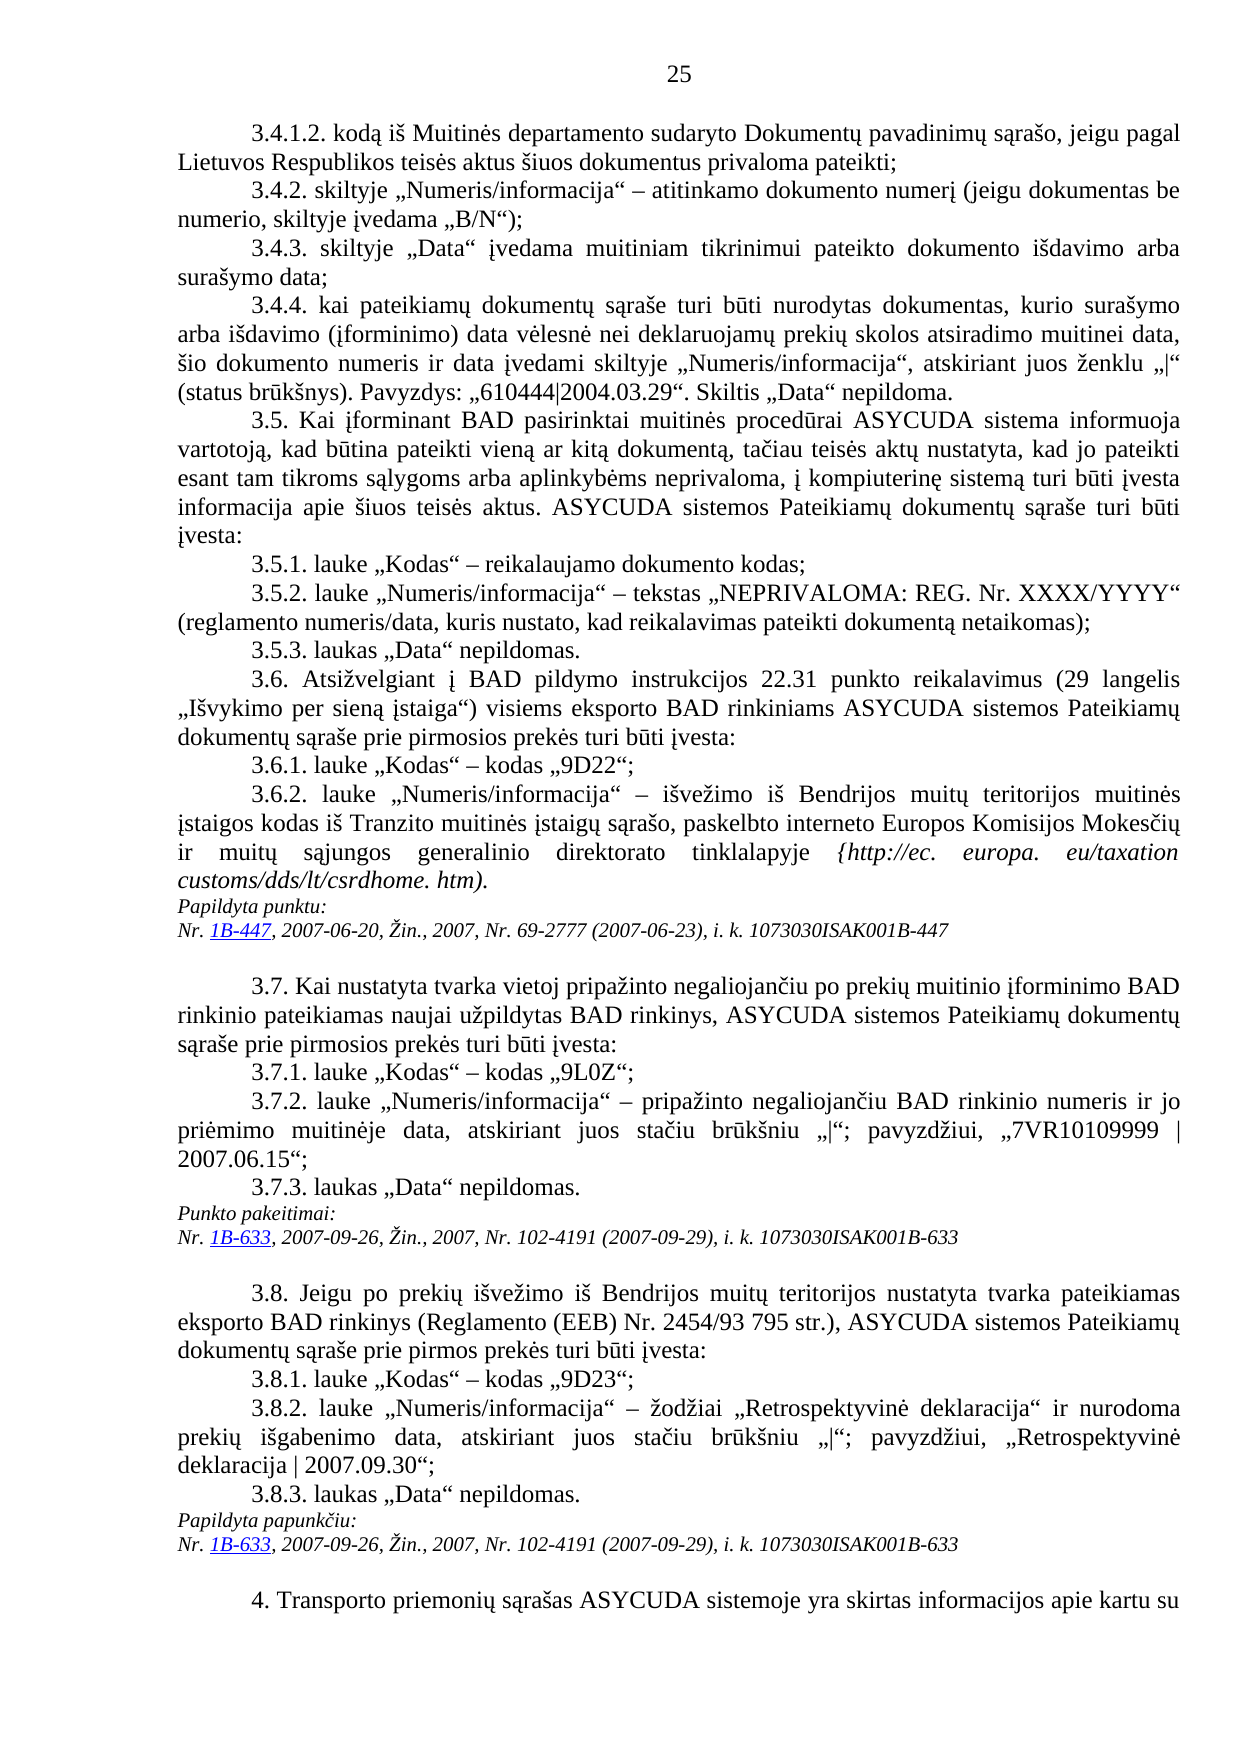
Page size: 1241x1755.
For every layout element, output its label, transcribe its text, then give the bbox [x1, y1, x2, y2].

text 3.8.3. laukas „Data“ nepildomas. [177, 1479, 1181, 1508]
text 3.7. Kai nustatyta tvarka vietoj pripažinto negaliojančiu po prekių muitinio įforminimo BAD rinkinio pateikiamas naujai užpildytas BAD rinkinys, ASYCUDA sistemos Pateikiamų dokumentų sąraše prie pirmosios prekės turi būti įvesta: [177, 971, 1181, 1057]
text 3.7.2. lauke „Numeris/informacija“ – pripažinto negaliojančiu BAD rinkinio numeris ir jo priėmimo muitinėje data, atskiriant juos stačiu brūkšniu „|“; pavyzdžiui, „7VR10109999 | 2007.06.15“; [177, 1086, 1181, 1172]
text 3.5.3. laukas „Data“ nepildomas. [177, 636, 1181, 664]
text 3.5. Kai įforminant BAD pasirinktai muitinės procedūrai ASYCUDA sistema informuoja vartotoją, kad būtina pateikti vieną ar kitą dokumentą, tačiau teisės aktų nustatyta, kad jo pateikti esant tam tikroms sąlygoms arba aplinkybėms neprivaloma, į kompiuterinę sistemą turi būti įvesta informacija apie šiuos teisės aktus. ASYCUDA sistemos Pateikiamų dokumentų sąraše turi būti įvesta: [177, 406, 1181, 549]
text 3.8.2. lauke „Numeris/informacija“ – žodžiai „Retrospektyvinė deklaracija“ ir nurodoma prekių išgabenimo data, atskiriant juos stačiu brūkšniu „|“; pavyzdžiui, „Retrospektyvinė deklaracija | 2007.09.30“; [177, 1393, 1181, 1479]
text 3.6.1. lauke „Kodas“ – kodas „9D22“; [177, 751, 1181, 779]
text Punkto pakeitimai: [177, 1201, 1181, 1225]
text Papildyta papunkčiu: [177, 1508, 1181, 1532]
text Nr. 1B-633, 2007-09-26, Žin., 2007, Nr. 102-4191 (2007-09-29), i. k. 1073030ISAK001B-633 [177, 1532, 1181, 1556]
text 3.6. Atsižvelgiant į BAD pildymo instrukcijos 22.31 punkto reikalavimus (29 langelis „Išvykimo per sieną įstaiga“) visiems eksporto BAD rinkiniams ASYCUDA sistemos Pateikiamų dokumentų sąraše prie pirmosios prekės turi būti įvesta: [177, 664, 1181, 751]
text 3.8. Jeigu po prekių išvežimo iš Bendrijos muitų teritorijos nustatyta tvarka pateikiamas eksporto BAD rinkinys (Reglamento (EEB) Nr. 2454/93 795 str.), ASYCUDA sistemos Pateikiamų dokumentų sąraše prie pirmos prekės turi būti įvesta: [177, 1278, 1181, 1364]
text 3.5.2. lauke „Numeris/informacija“ – tekstas „NEPRIVALOMA: REG. Nr. XXXX/YYYY“ (reglamento numeris/data, kuris nustato, kad reikalavimas pateikti dokumentą netaikomas); [177, 578, 1181, 636]
text 3.4.2. skiltyje „Numeris/informacija“ – atitinkamo dokumento numerį (jeigu dokumentas be numerio, skiltyje įvedama „B/N“); [177, 176, 1181, 233]
text 3.7.3. laukas „Data“ nepildomas. [177, 1172, 1181, 1201]
text 3.5.1. lauke „Kodas“ – reikalaujamo dokumento kodas; [177, 549, 1181, 578]
text Nr. 1B-633, 2007-09-26, Žin., 2007, Nr. 102-4191 (2007-09-29), i. k. 1073030ISAK001B-633 [177, 1225, 1181, 1249]
text Nr. 1B-447, 2007-06-20, Žin., 2007, Nr. 69-2777 (2007-06-23), i. k. 1073030ISAK001B-447 [177, 918, 1181, 942]
text Papildyta punktu: [177, 894, 1181, 918]
text 3.4.3. skiltyje „Data“ įvedama muitiniam tikrinimui pateikto dokumento išdavimo arba surašymo data; [177, 233, 1181, 291]
text 4. Transporto priemonių sąrašas ASYCUDA sistemoje yra skirtas informacijos apie kartu su [177, 1585, 1181, 1614]
text 3.6.2. lauke „Numeris/informacija“ – išvežimo iš Bendrijos muitų teritorijos muitinės įstaigos kodas iš Tranzito muitinės įstaigų sąrašo, paskelbto interneto Europos Komisijos Mokesčių ir muitų sąjungos generalinio direktorato tinklalapyje {http://ec. europa. eu/taxation customs/dds/lt/csrdhome. htm). [177, 779, 1181, 894]
text 3.8.1. lauke „Kodas“ – kodas „9D23“; [177, 1364, 1181, 1393]
text 3.4.1.2. kodą iš Muitinės departamento sudaryto Dokumentų pavadinimų sąrašo, jeigu pagal Lietuvos Respublikos teisės aktus šiuos dokumentus privaloma pateikti; [177, 118, 1181, 176]
text 3.4.4. kai pateikiamų dokumentų sąraše turi būti nurodytas dokumentas, kurio surašymo arba išdavimo (įforminimo) data vėlesnė nei deklaruojamų prekių skolos atsiradimo muitinei data, šio dokumento numeris ir data įvedami skiltyje „Numeris/informacija“, atskiriant juos ženklu „|“ (status brūkšnys). Pavyzdys: „610444|2004.03.29“. Skiltis „Data“ nepildoma. [177, 291, 1181, 406]
text 3.7.1. lauke „Kodas“ – kodas „9L0Z“; [177, 1057, 1181, 1086]
